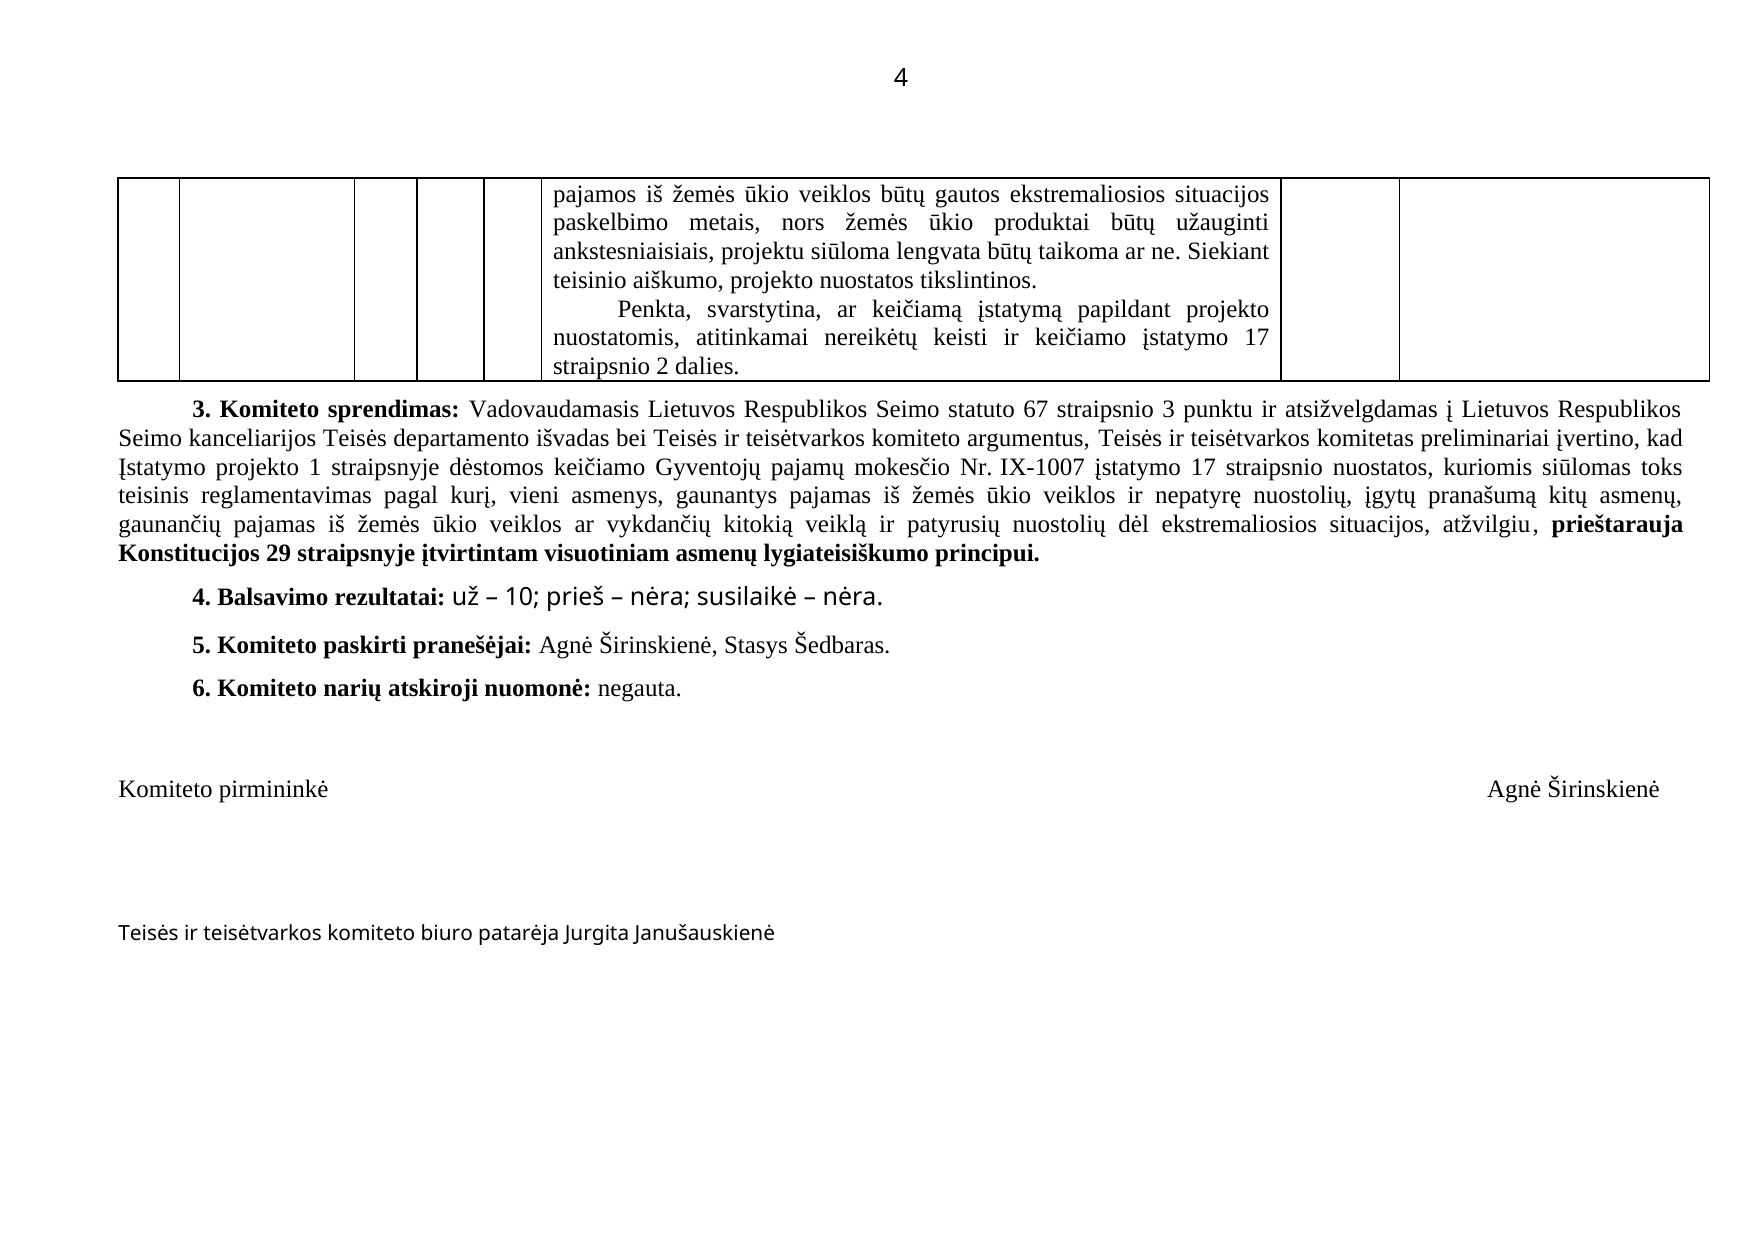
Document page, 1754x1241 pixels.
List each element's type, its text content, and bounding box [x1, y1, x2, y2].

text 3. Komiteto sprendimas: Vadovaudamasis Lietuvos Respublikos Seimo statuto 67 straipsnio 3 punktu ir atsižvelgdamas į Lietuvos Respublikos Seimo kanceliarijos Teisės departamento išvadas bei Teisės ir teisėtvarkos komiteto argumentus, Teisės ir teisėtvarkos komitetas preliminariai įvertino, kad Įstatymo projekto 1 straipsnyje dėstomos keičiamo Gyventojų pajamų mokesčio Nr. IX-1007 įstatymo 17 straipsnio nuostatos, kuriomis siūlomas toks teisinis reglamentavimas pagal kurį, vieni asmenys, gaunantys pajamas iš žemės ūkio veiklos ir nepatyrę nuostolių, įgytų pranašumą kitų asmenų, gaunančių pajamas iš žemės ūkio veiklos ar vykdančių kitokią veiklą ir patyrusių nuostolių dėl ekstremaliosios situacijos, atžvilgiu, prieštarauja Konstitucijos 29 straipsnyje įtvirtintam visuotiniam asmenų lygiateisiškumo principui. [118, 394, 1683, 567]
table_cell [180, 179, 354, 380]
table_cell [119, 179, 179, 380]
table_cell [1282, 179, 1399, 380]
table_cell pajamos iš žemės ūkio veiklos būtų gautos ekstremaliosios situacijos paskelbimo metais, nors žemės ūkio produktai būtų užauginti ankstesniaisiais, projektu siūloma lengvata būtų taikoma ar ne. Siekiant teisinio aiškumo, projekto nuostatos tikslintinos. Penkta, svarstytina, ar keičiamą įstatymą papildant projekto nuostatomis, atitinkamai nereikėtų keisti ir keičiamo įstatymo 17 straipsnio 2 dalies. [542, 179, 1280, 380]
table_cell [1400, 179, 1709, 380]
text Komiteto pirmininkė Agnė Širinskienė [118, 774, 1754, 803]
table_cell [485, 179, 541, 380]
table_cell [355, 179, 416, 380]
text 6. Komiteto narių atskiroji nuomonė: negauta. [118, 673, 1683, 702]
table_cell [418, 179, 483, 380]
text 5. Komiteto paskirti pranešėjai: Agnė Širinskienė, Stasys Šedbaras. [118, 630, 1683, 659]
text Teisės ir teisėtvarkos komiteto biuro patarėja Jurgita Janušauskienė [118, 918, 1683, 946]
text 4. Balsavimo rezultatai: už – 10; prieš – nėra; susilaikė – nėra. [118, 579, 1683, 613]
